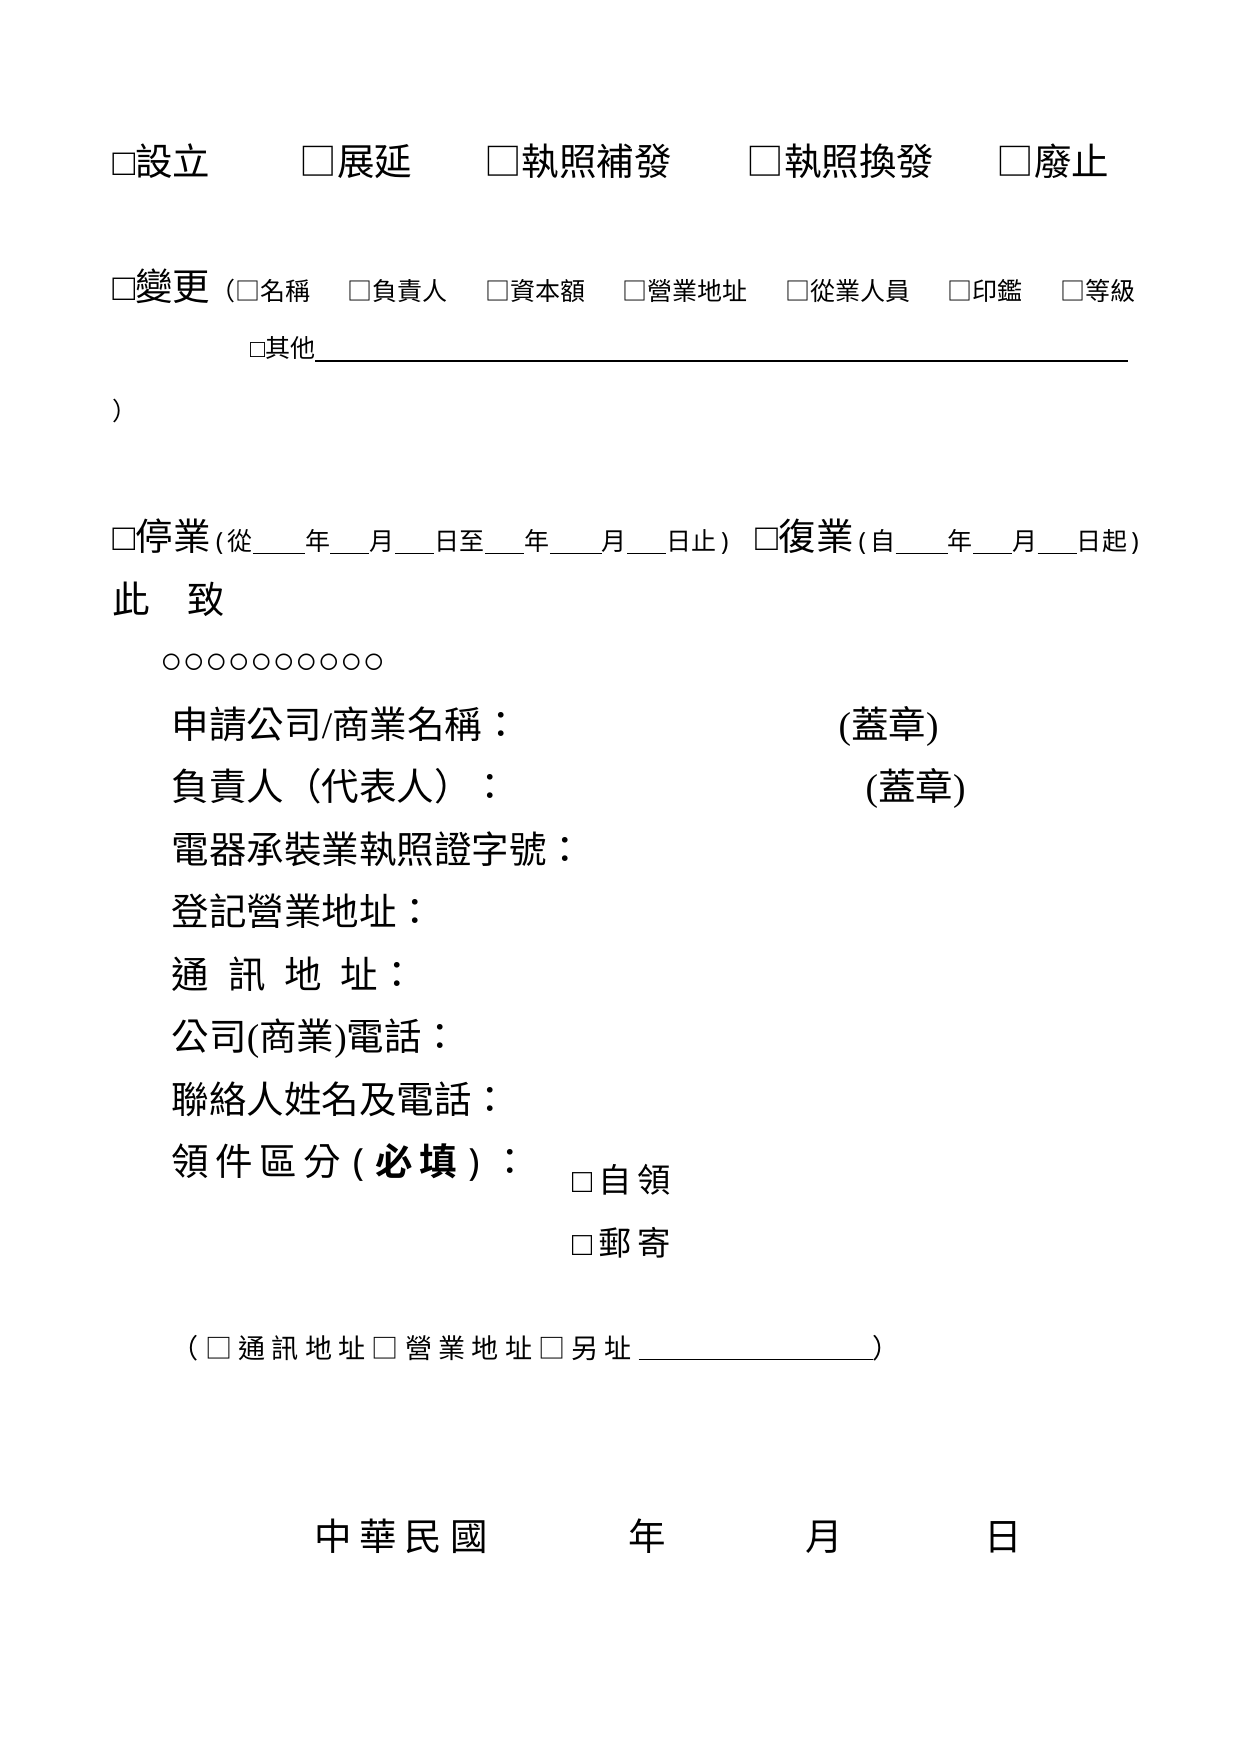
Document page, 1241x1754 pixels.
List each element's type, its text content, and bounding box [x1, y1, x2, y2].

text □其他 ） [112, 305, 1144, 430]
text 中華民國 年 月 日 [112, 1493, 1144, 1555]
text 通 訊 地 址： [172, 930, 1144, 993]
text □自領 [572, 1168, 1072, 1199]
text 公司(商業)電話： [172, 993, 1144, 1055]
text 領件區分(必填)： [172, 1118, 1144, 1269]
text □停業(從 年 月 日至 年 月 日止) □復業(自 年 月 日起) 此 致 [112, 493, 1144, 618]
text 電器承裝業執照證字號： [172, 805, 1144, 868]
text 登記營業地址： [172, 868, 1144, 930]
text ○○○○○○○○○○ [112, 618, 1144, 680]
text （□通訊地址□營業地址□另址 ） [172, 1305, 1144, 1368]
text 聯絡人姓名及電話： [172, 1055, 1144, 1118]
text □變更（□名稱 □負責人 □資本額 □營業地址 □從業人員 □印鑑 □等級 [112, 243, 1144, 305]
text □郵寄 [572, 1230, 1072, 1261]
text □設立 □展延 □執照補發 □執照換發 □廢止 [112, 118, 1144, 180]
text 申請公司/商業名稱： (蓋章) [172, 680, 1144, 743]
text 負責人（代表人）： (蓋章) [172, 743, 1144, 805]
